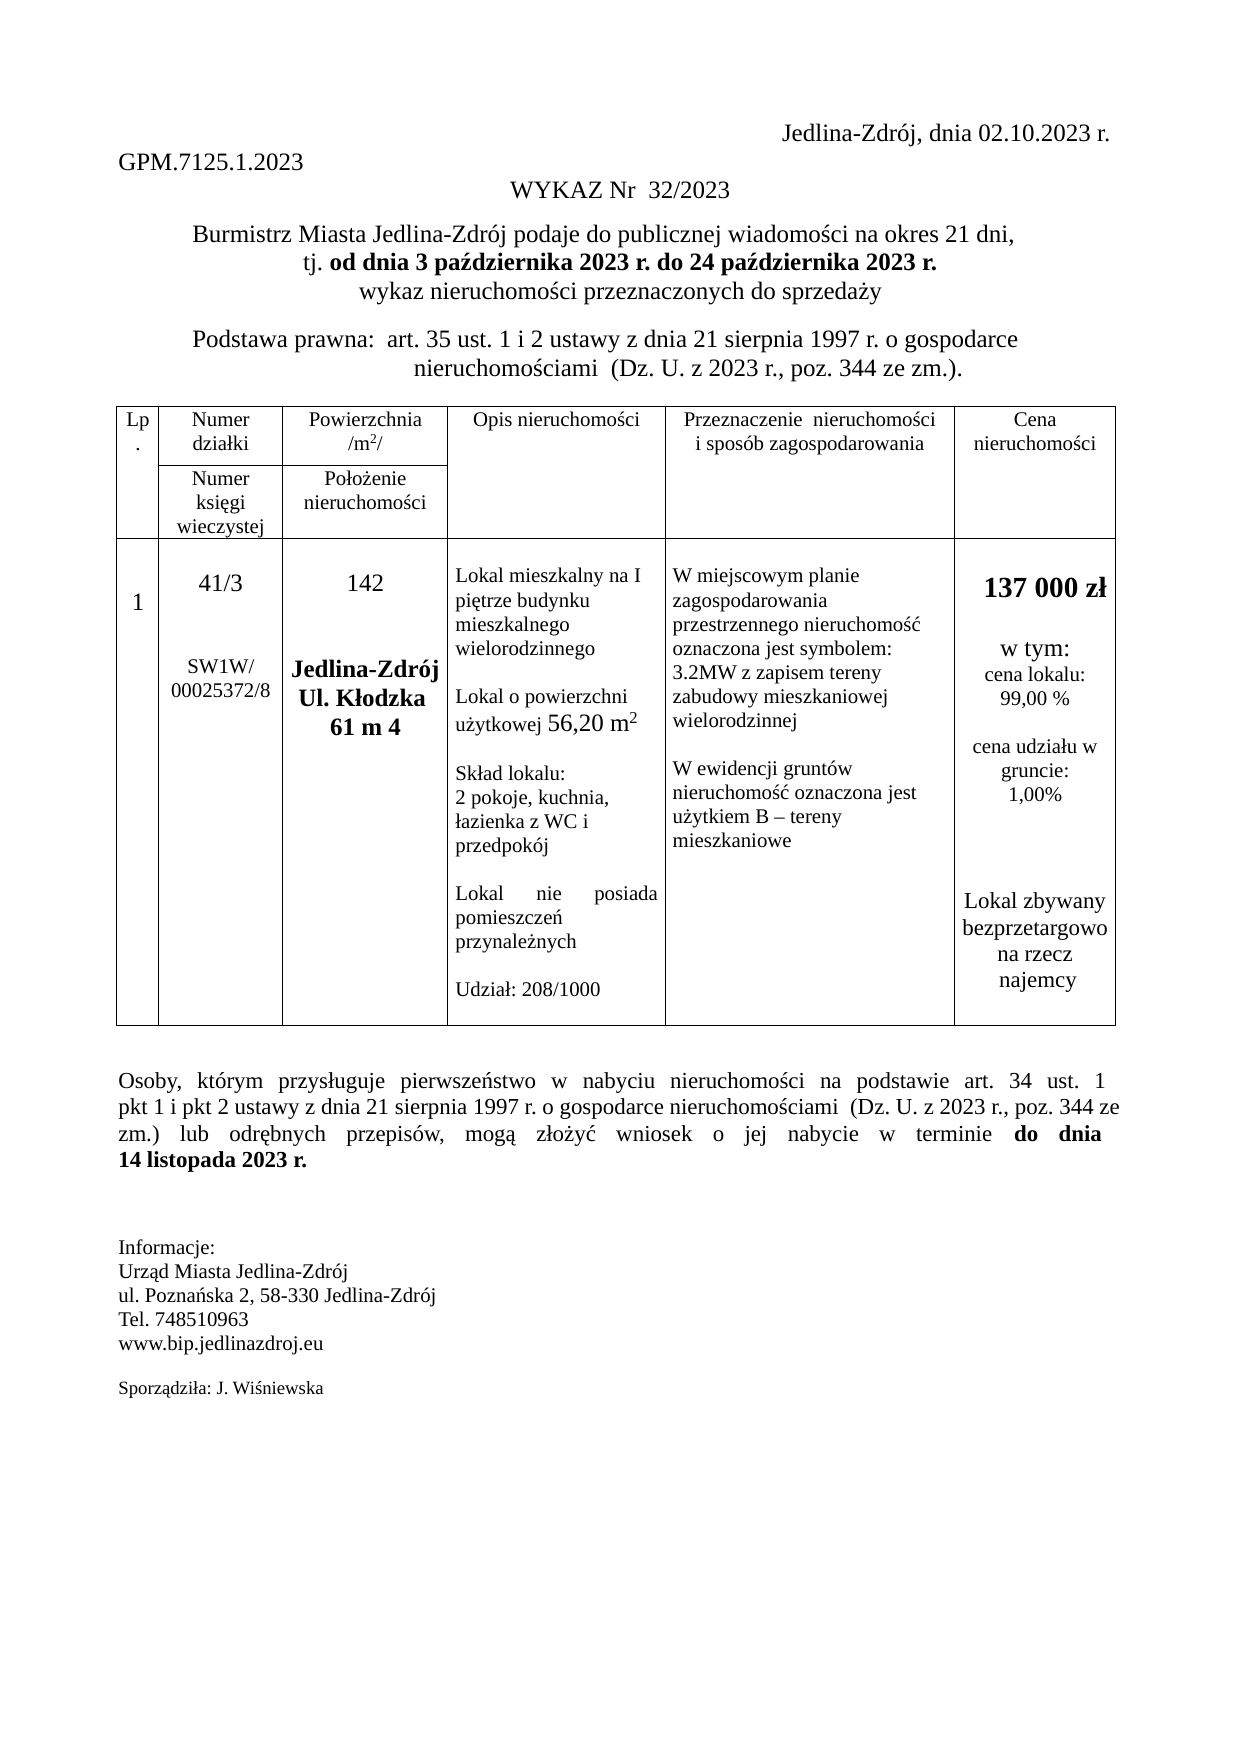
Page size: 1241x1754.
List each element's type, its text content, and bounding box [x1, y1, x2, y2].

text Burmistrz Miasta Jedlina-Zdrój podaje do publicznej wiadomości na okres 21 dni, [118, 219, 1122, 247]
table_header Cena nieruchomości [955, 407, 1115, 538]
table_cell Numer księgi wieczystej [159, 466, 282, 538]
text WYKAZ Nr 32/2023 [118, 176, 1122, 204]
text ul. Poznańska 2, 58-330 Jedlina-Zdrój [118, 1283, 1122, 1307]
table_cell 41/3 SW1W/ 00025372/8 [159, 539, 282, 1025]
text Jedlina-Zdrój, dnia 02.10.2023 r. [782, 118, 1122, 147]
text wykaz nieruchomości przeznaczonych do sprzedaży [118, 276, 1122, 305]
text Urząd Miasta Jedlina-Zdrój [118, 1259, 1122, 1283]
table_header Lp. [117, 407, 158, 538]
text tj. od dnia 3 października 2023 r. do 24 października 2023 r. [118, 247, 1122, 276]
table_cell Lokal mieszkalny na I piętrze budynku mieszkalnego wielorodzinnego Lokal o powierzchni użytkowej 56,20 m2 Skład lokalu: 2 pokoje, kuchnia, łazienka z WC i przedpokój Lokal nie posiada pomieszczeń przynależnych Udział: 208/1000 [448, 539, 665, 1025]
text Osoby, którym przysługuje pierwszeństwo w nabyciu nieruchomości na podstawie art. 34 ust. 1 pkt 1 i pkt 2 ustawy z dnia 21 sierpnia 1997 r. o gospodarce nieruchomościami (Dz. U. z 2023 r., poz. 344 ze zm.) lub odrębnych przepisów, mogą złożyć wniosek o jej nabycie w terminie do dnia 14 listopada 2023 r. [118, 1067, 1122, 1172]
table_cell W miejscowym planie zagospodarowania przestrzennego nieruchomość oznaczona jest symbolem: 3.2MW z zapisem tereny zabudowy mieszkaniowej wielorodzinnej W ewidencji gruntów nieruchomość oznaczona jest użytkiem B – tereny mieszkaniowe [666, 539, 954, 1025]
text Podstawa prawna: art. 35 ust. 1 i 2 ustawy z dnia 21 sierpnia 1997 r. o gospodarce nieruchomościami (Dz. U. z 2023 r., poz. 344 ze zm.). [118, 324, 1122, 382]
table_cell 137 000 zł w tym: cena lokalu: 99,00 % cena udziału w gruncie: 1,00% Lokal zbywany bezprzetargowo na rzecz najemcy [955, 539, 1115, 1025]
table_header Opis nieruchomości [448, 407, 665, 538]
text GPM.7125.1.2023 [118, 147, 1122, 176]
text www.bip.jedlinazdroj.eu [118, 1331, 1122, 1355]
table_cell 142 Jedlina-Zdrój Ul. Kłodzka 61 m 4 [283, 539, 447, 1025]
text Tel. 748510963 [118, 1307, 1122, 1331]
table_header Przeznaczenie nieruchomości i sposób zagospodarowania [666, 407, 954, 538]
table_cell 1 [117, 539, 158, 1025]
table_cell Położenie nieruchomości [283, 466, 447, 538]
table_header Numer działki [159, 407, 282, 465]
table_header Powierzchnia /m2/ [283, 407, 447, 465]
text Sporządziła: J. Wiśniewska [118, 1377, 1122, 1398]
text Informacje: [118, 1235, 1122, 1259]
